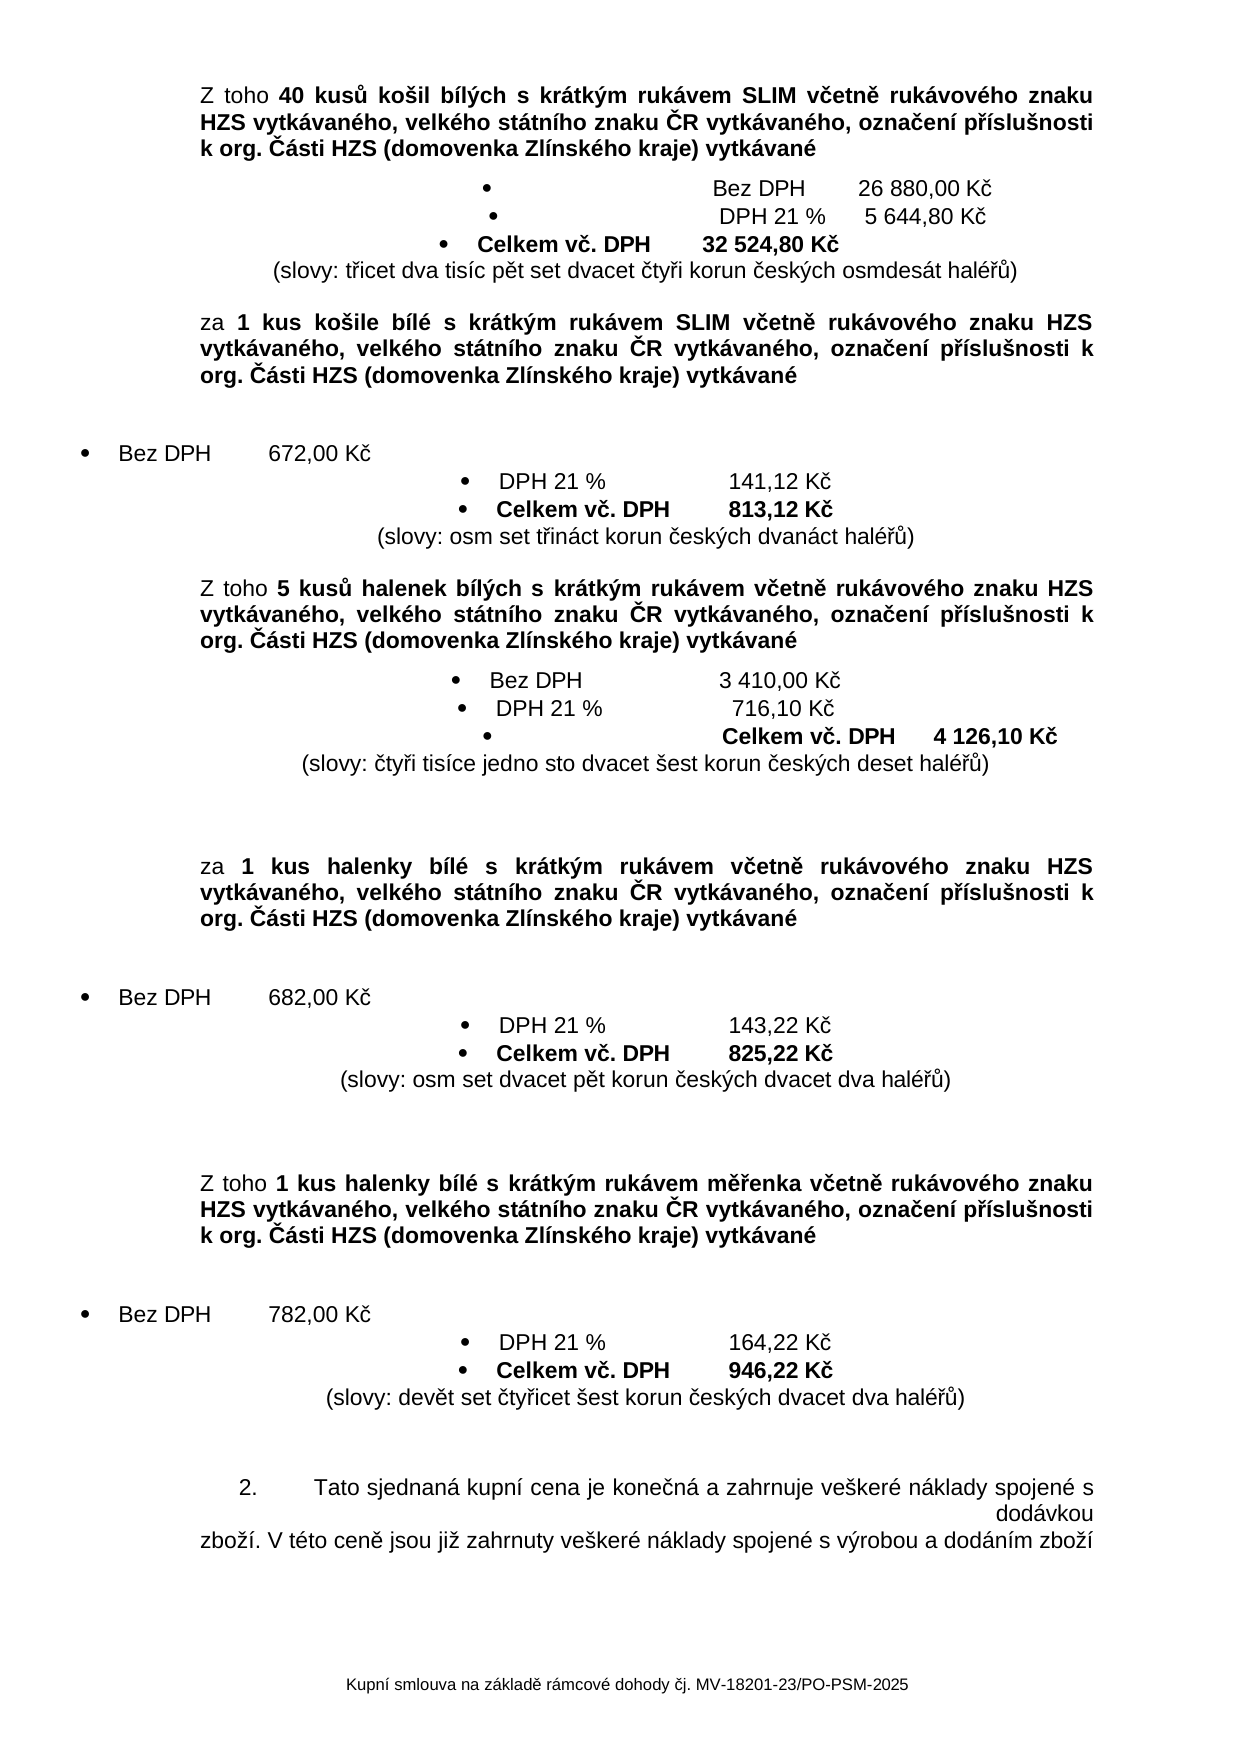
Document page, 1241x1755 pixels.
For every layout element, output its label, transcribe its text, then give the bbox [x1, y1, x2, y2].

text (slovy: devět set čtyřicet šest korun českých dvacet dva haléřů) [326, 1384, 1137, 1410]
list Celkem vč. DPH 946,22 Kč [459, 1356, 1137, 1384]
list Bez DPH 3 410,00 Kč [452, 666, 1137, 694]
list DPH 21 % 143,22 Kč [461, 1011, 1137, 1039]
list Bez DPH 26 880,00 Kč [483, 174, 1137, 202]
text zboží. V této ceně jsou již zahrnuty veškeré náklady spojené s výrobou a dodáním zboží [118, 1527, 1093, 1553]
list Tato sjednaná kupní cena je konečná a zahrnuje veškeré náklady spojené s dodávkou [155, 1474, 1094, 1527]
subtitle za 1 kus košile bílé s krátkým rukávem SLIM včetně rukávového znaku HZS vytkávaného, velkého státního znaku ČR vytkávaného, označení příslušnosti k org. Části HZS (domovenka Zlínského kraje) vytkávané [200, 309, 1094, 388]
list Bez DPH 782,00 Kč [81, 1300, 1137, 1328]
subtitle Z toho 40 kusů košil bílých s krátkým rukávem SLIM včetně rukávového znaku HZS vytkávaného, velkého státního znaku ČR vytkávaného, označení příslušnosti k org. Části HZS (domovenka Zlínského kraje) vytkávané [200, 82, 1094, 161]
list Bez DPH 682,00 Kč [81, 983, 1137, 1011]
list Celkem vč. DPH 32 524,80 Kč [439, 230, 1137, 258]
list Celkem vč. DPH 4 126,10 Kč [483, 722, 1137, 750]
subtitle Z toho 1 kus halenky bílé s krátkým rukávem měřenka včetně rukávového znaku HZS vytkávaného, velkého státního znaku ČR vytkávaného, označení příslušnosti k org. Části HZS (domovenka Zlínského kraje) vytkávané [200, 1169, 1093, 1248]
text (slovy: osm set dvacet pět korun českých dvacet dva haléřů) [340, 1067, 1137, 1093]
text (slovy: čtyři tisíce jedno sto dvacet šest korun českých deset haléřů) [301, 750, 1137, 776]
list DPH 21 % 141,12 Kč [461, 467, 1137, 495]
subtitle za 1 kus halenky bílé s krátkým rukávem včetně rukávového znaku HZS vytkávaného, velkého státního znaku ČR vytkávaného, označení příslušnosti k org. Části HZS (domovenka Zlínského kraje) vytkávané [200, 853, 1094, 932]
list DPH 21 % 5 644,80 Kč [489, 202, 1137, 230]
subtitle Z toho 5 kusů halenek bílých s krátkým rukávem včetně rukávového znaku HZS vytkávaného, velkého státního znaku ČR vytkávaného, označení příslušnosti k org. Části HZS (domovenka Zlínského kraje) vytkávané [200, 574, 1094, 653]
list DPH 21 % 164,22 Kč [461, 1328, 1137, 1356]
text (slovy: osm set třináct korun českých dvanáct haléřů) [377, 523, 1137, 549]
list Bez DPH 672,00 Kč [81, 439, 1137, 467]
text (slovy: třicet dva tisíc pět set dvacet čtyři korun českých osmdesát haléřů) [273, 258, 1137, 284]
list DPH 21 % 716,10 Kč [458, 694, 1137, 722]
list Celkem vč. DPH 813,12 Kč [459, 495, 1137, 523]
list Celkem vč. DPH 825,22 Kč [459, 1039, 1137, 1067]
